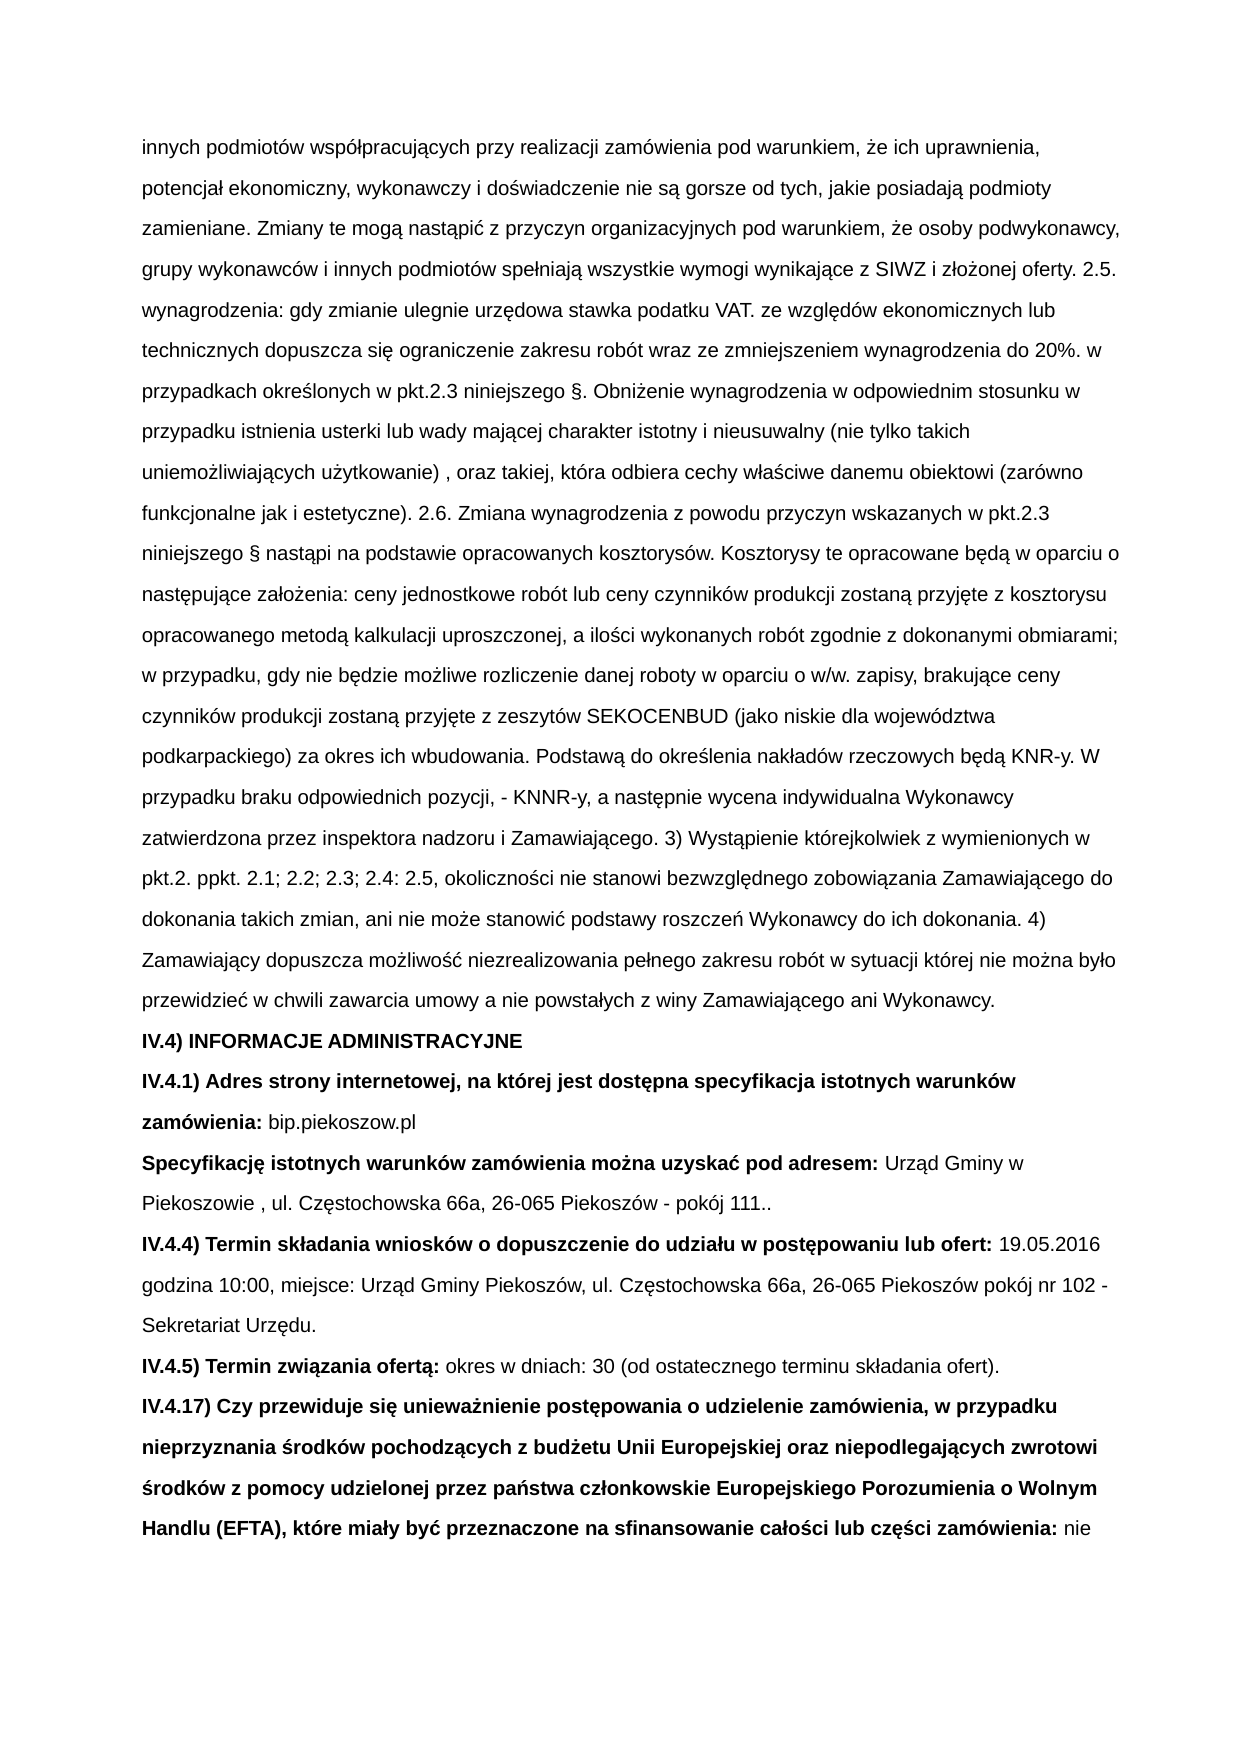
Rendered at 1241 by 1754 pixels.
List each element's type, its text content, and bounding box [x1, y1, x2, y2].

text IV.4) INFORMACJE ADMINISTRACYJNE [142, 1012, 1122, 1052]
text innych podmiotów współpracujących przy realizacji zamówienia pod warunkiem, że ich uprawnienia, potencjał ekonomiczny, wykonawczy i doświadczenie nie są gorsze od tych, jakie posiadają podmioty zamieniane. Zmiany te mogą nastąpić z przyczyn organizacyjnych pod warunkiem, że osoby podwykonawcy, grupy wykonawców i innych podmiotów spełniają wszystkie wymogi wynikające z SIWZ i złożonej oferty. 2.5. wynagrodzenia: gdy zmianie ulegnie urzędowa stawka podatku VAT. ze względów ekonomicznych lub technicznych dopuszcza się ograniczenie zakresu robót wraz ze zmniejszeniem wynagrodzenia do 20%. w przypadkach określonych w pkt.2.3 niniejszego §. Obniżenie wynagrodzenia w odpowiednim stosunku w przypadku istnienia usterki lub wady mającej charakter istotny i nieusuwalny (nie tylko takich uniemożliwiających użytkowanie) , oraz takiej, która odbiera cechy właściwe danemu obiektowi (zarówno funkcjonalne jak i estetyczne). 2.6. Zmiana wynagrodzenia z powodu przyczyn wskazanych w pkt.2.3 niniejszego § nastąpi na podstawie opracowanych kosztorysów. Kosztorysy te opracowane będą w oparciu o następujące założenia: ceny jednostkowe robót lub ceny czynników produkcji zostaną przyjęte z kosztorysu opracowanego metodą kalkulacji uproszczonej, a ilości wykonanych robót zgodnie z dokonanymi obmiarami; w przypadku, gdy nie będzie możliwe rozliczenie danej roboty w oparciu o w/w. zapisy, brakujące ceny czynników produkcji zostaną przyjęte z zeszytów SEKOCENBUD (jako niskie dla województwa podkarpackiego) za okres ich wbudowania. Podstawą do określenia nakładów rzeczowych będą KNR-y. W przypadku braku odpowiednich pozycji, - KNNR-y, a następnie wycena indywidualna Wykonawcy zatwierdzona przez inspektora nadzoru i Zamawiającego. 3) Wystąpienie którejkolwiek z wymienionych w pkt.2. ppkt. 2.1; 2.2; 2.3; 2.4: 2.5, okoliczności nie stanowi bezwzględnego zobowiązania Zamawiającego do dokonania takich zmian, ani nie może stanowić podstawy roszczeń Wykonawcy do ich dokonania. 4) Zamawiający dopuszcza możliwość niezrealizowania pełnego zakresu robót w sytuacji której nie można było przewidzieć w chwili zawarcia umowy a nie powstałych z winy Zamawiającego ani Wykonawcy. [142, 118, 1122, 1012]
text IV.4.17) Czy przewiduje się unieważnienie postępowania o udzielenie zamówienia, w przypadku nieprzyznania środków pochodzących z budżetu Unii Europejskiej oraz niepodlegających zwrotowi środków z pomocy udzielonej przez państwa członkowskie Europejskiego Porozumienia o Wolnym Handlu (EFTA), które miały być przeznaczone na sfinansowanie całości lub części zamówienia: nie [142, 1377, 1122, 1540]
text IV.4.5) Termin związania ofertą: okres w dniach: 30 (od ostatecznego terminu składania ofert). [142, 1337, 1122, 1377]
text IV.4.4) Termin składania wniosków o dopuszczenie do udziału w postępowaniu lub ofert: 19.05.2016 godzina 10:00, miejsce: Urząd Gminy Piekoszów, ul. Częstochowska 66a, 26-065 Piekoszów pokój nr 102 - Sekretariat Urzędu. [142, 1215, 1122, 1337]
text IV.4.1) Adres strony internetowej, na której jest dostępna specyfikacja istotnych warunków zamówienia: bip.piekoszow.pl Specyfikację istotnych warunków zamówienia można uzyskać pod adresem: Urząd Gminy w Piekoszowie , ul. Częstochowska 66a, 26-065 Piekoszów - pokój 111.. [142, 1052, 1122, 1215]
